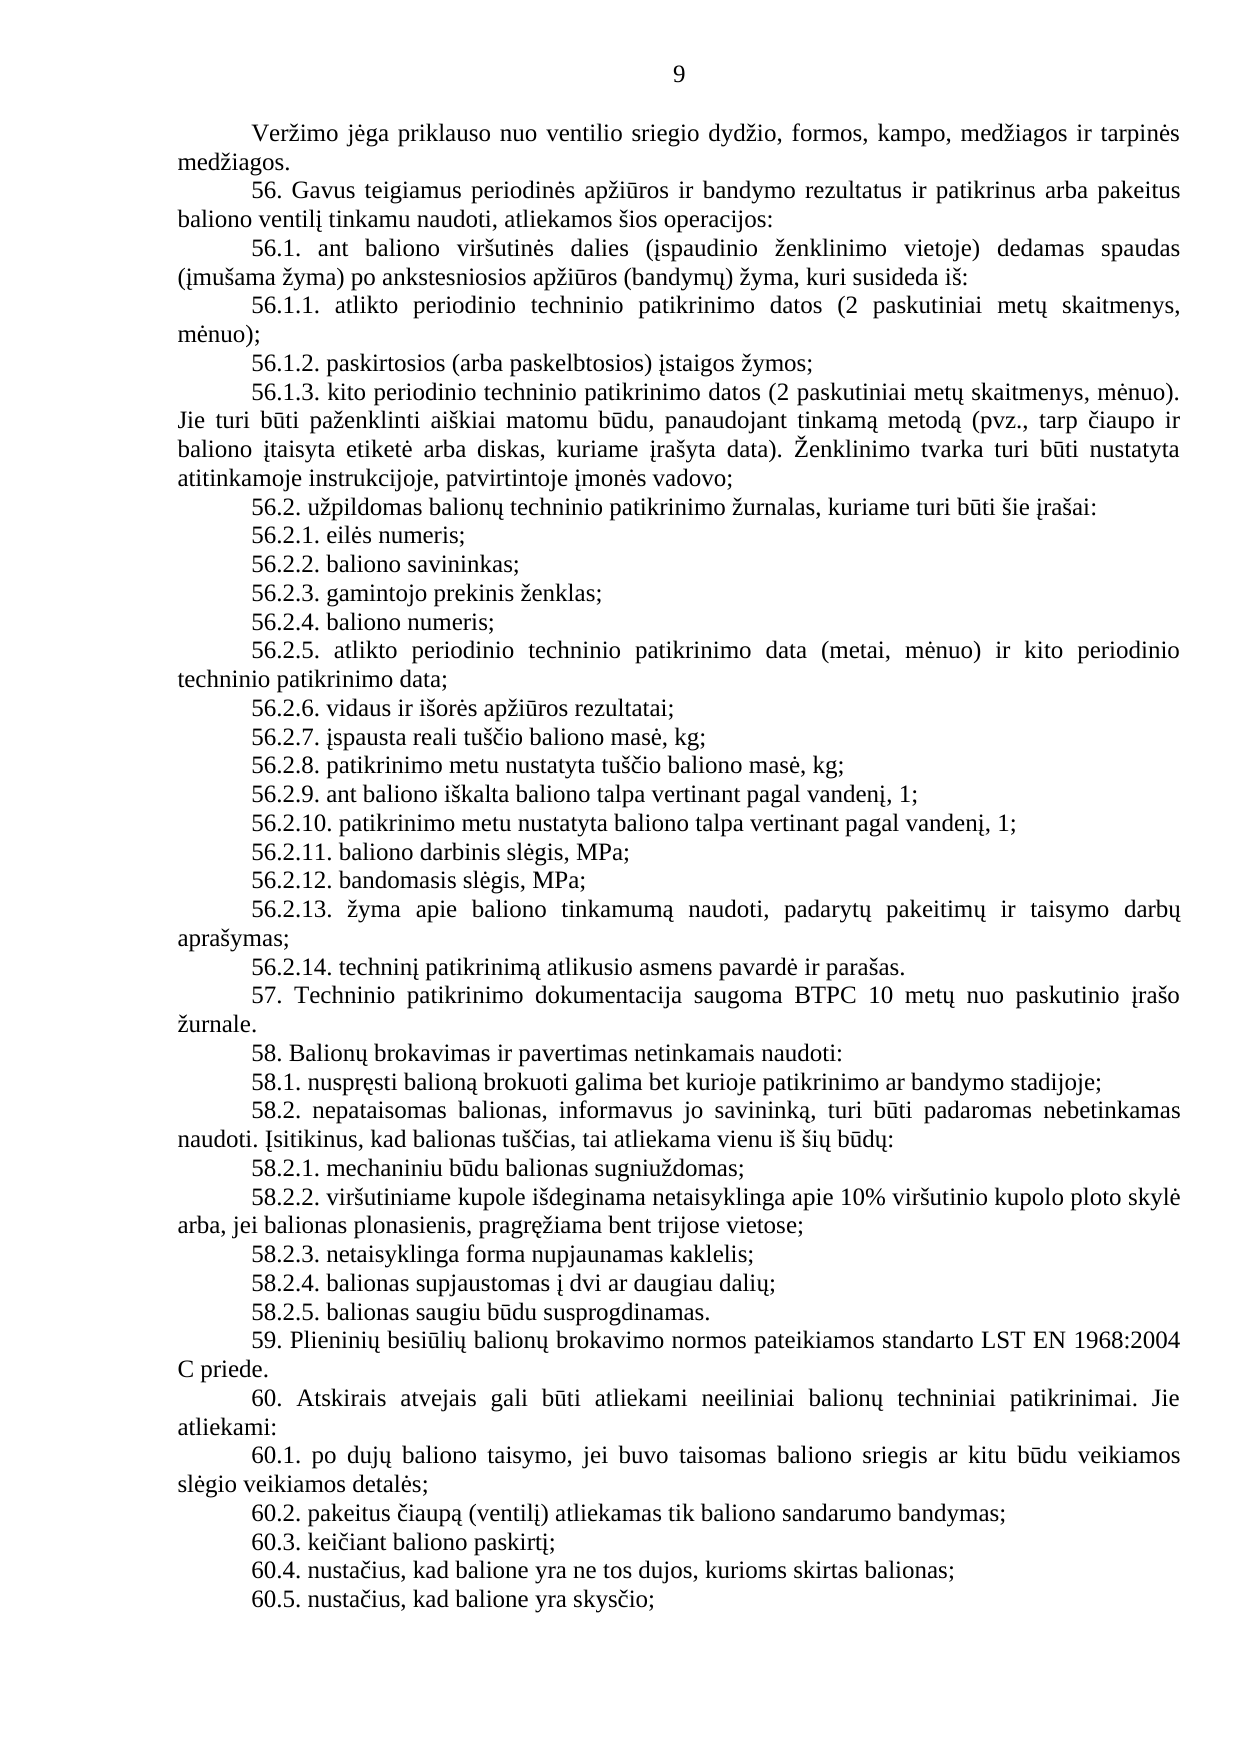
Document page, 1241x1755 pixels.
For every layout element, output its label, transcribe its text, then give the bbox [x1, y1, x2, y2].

text 56.2.12. bandomasis slėgis, MPa; [177, 866, 1181, 894]
text 56.2. užpildomas balionų techninio patikrinimo žurnalas, kuriame turi būti šie įrašai: [177, 492, 1181, 521]
text 56.1.2. paskirtosios (arba paskelbtosios) įstaigos žymos; [177, 348, 1181, 377]
text 60.1. po dujų baliono taisymo, jei buvo taisomas baliono sriegis ar kitu būdu veikiamos slėgio veikiamos detalės; [177, 1441, 1181, 1498]
text 58.2. nepataisomas balionas, informavus jo savininką, turi būti padaromas nebetinkamas naudoti. Įsitikinus, kad balionas tuščias, tai atliekama vienu iš šių būdų: [177, 1096, 1181, 1153]
text 56.2.2. baliono savininkas; [177, 549, 1181, 578]
text 56.2.8. patikrinimo metu nustatyta tuščio baliono masė, kg; [177, 751, 1181, 779]
text 56.1.3. kito periodinio techninio patikrinimo datos (2 paskutiniai metų skaitmenys, mėnuo). Jie turi būti paženklinti aiškiai matomu būdu, panaudojant tinkamą metodą (pvz., tarp čiaupo ir baliono įtaisyta etiketė arba diskas, kuriame įrašyta data). Ženklinimo tvarka turi būti nustatyta atitinkamoje instrukcijoje, patvirtintoje įmonės vadovo; [177, 377, 1181, 492]
text 56.2.3. gamintojo prekinis ženklas; [177, 578, 1181, 607]
text 56.2.6. vidaus ir išorės apžiūros rezultatai; [177, 693, 1181, 722]
text 56.2.9. ant baliono iškalta baliono talpa vertinant pagal vandenį, 1; [177, 779, 1181, 808]
text 56.2.14. techninį patikrinimą atlikusio asmens pavardė ir parašas. [177, 952, 1181, 981]
text Veržimo jėga priklauso nuo ventilio sriegio dydžio, formos, kampo, medžiagos ir tarpinės medžiagos. [177, 118, 1181, 176]
text 56. Gavus teigiamus periodinės apžiūros ir bandymo rezultatus ir patikrinus arba pakeitus baliono ventilį tinkamu naudoti, atliekamos šios operacijos: [177, 176, 1181, 233]
text 60. Atskirais atvejais gali būti atliekami neeiliniai balionų techniniai patikrinimai. Jie atliekami: [177, 1383, 1181, 1441]
text 56.1.1. atlikto periodinio techninio patikrinimo datos (2 paskutiniai metų skaitmenys, mėnuo); [177, 291, 1181, 348]
text 57. Techninio patikrinimo dokumentacija saugoma BTPC 10 metų nuo paskutinio įrašo žurnale. [177, 981, 1181, 1038]
text 60.2. pakeitus čiaupą (ventilį) atliekamas tik baliono sandarumo bandymas; [177, 1498, 1181, 1527]
text 56.2.11. baliono darbinis slėgis, MPa; [177, 837, 1181, 866]
text 58.2.2. viršutiniame kupole išdeginama netaisyklinga apie 10% viršutinio kupolo ploto skylė arba, jei balionas plonasienis, pragręžiama bent trijose vietose; [177, 1182, 1181, 1239]
text 58. Balionų brokavimas ir pavertimas netinkamais naudoti: [177, 1038, 1181, 1067]
text 58.2.5. balionas saugiu būdu susprogdinamas. [177, 1297, 1181, 1326]
text 56.2.10. patikrinimo metu nustatyta baliono talpa vertinant pagal vandenį, 1; [177, 808, 1181, 837]
text 56.1. ant baliono viršutinės dalies (įspaudinio ženklinimo vietoje) dedamas spaudas (įmušama žyma) po ankstesniosios apžiūros (bandymų) žyma, kuri susideda iš: [177, 233, 1181, 291]
text 60.4. nustačius, kad balione yra ne tos dujos, kurioms skirtas balionas; [177, 1556, 1181, 1584]
text 58.1. nuspręsti balioną brokuoti galima bet kurioje patikrinimo ar bandymo stadijoje; [177, 1067, 1181, 1096]
text 60.5. nustačius, kad balione yra skysčio; [177, 1584, 1181, 1613]
text 56.2.5. atlikto periodinio techninio patikrinimo data (metai, mėnuo) ir kito periodinio techninio patikrinimo data; [177, 636, 1181, 693]
text 56.2.7. įspausta reali tuščio baliono masė, kg; [177, 722, 1181, 751]
text 59. Plieninių besiūlių balionų brokavimo normos pateikiamos standarto LST EN 1968:2004 C priede. [177, 1326, 1181, 1383]
text 60.3. keičiant baliono paskirtį; [177, 1527, 1181, 1556]
text 58.2.3. netaisyklinga forma nupjaunamas kaklelis; [177, 1239, 1181, 1268]
text 56.2.1. eilės numeris; [177, 521, 1181, 549]
text 58.2.1. mechaniniu būdu balionas sugniuždomas; [177, 1153, 1181, 1182]
text 56.2.13. žyma apie baliono tinkamumą naudoti, padarytų pakeitimų ir taisymo darbų aprašymas; [177, 894, 1181, 952]
text 58.2.4. balionas supjaustomas į dvi ar daugiau dalių; [177, 1268, 1181, 1297]
text 56.2.4. baliono numeris; [177, 607, 1181, 636]
